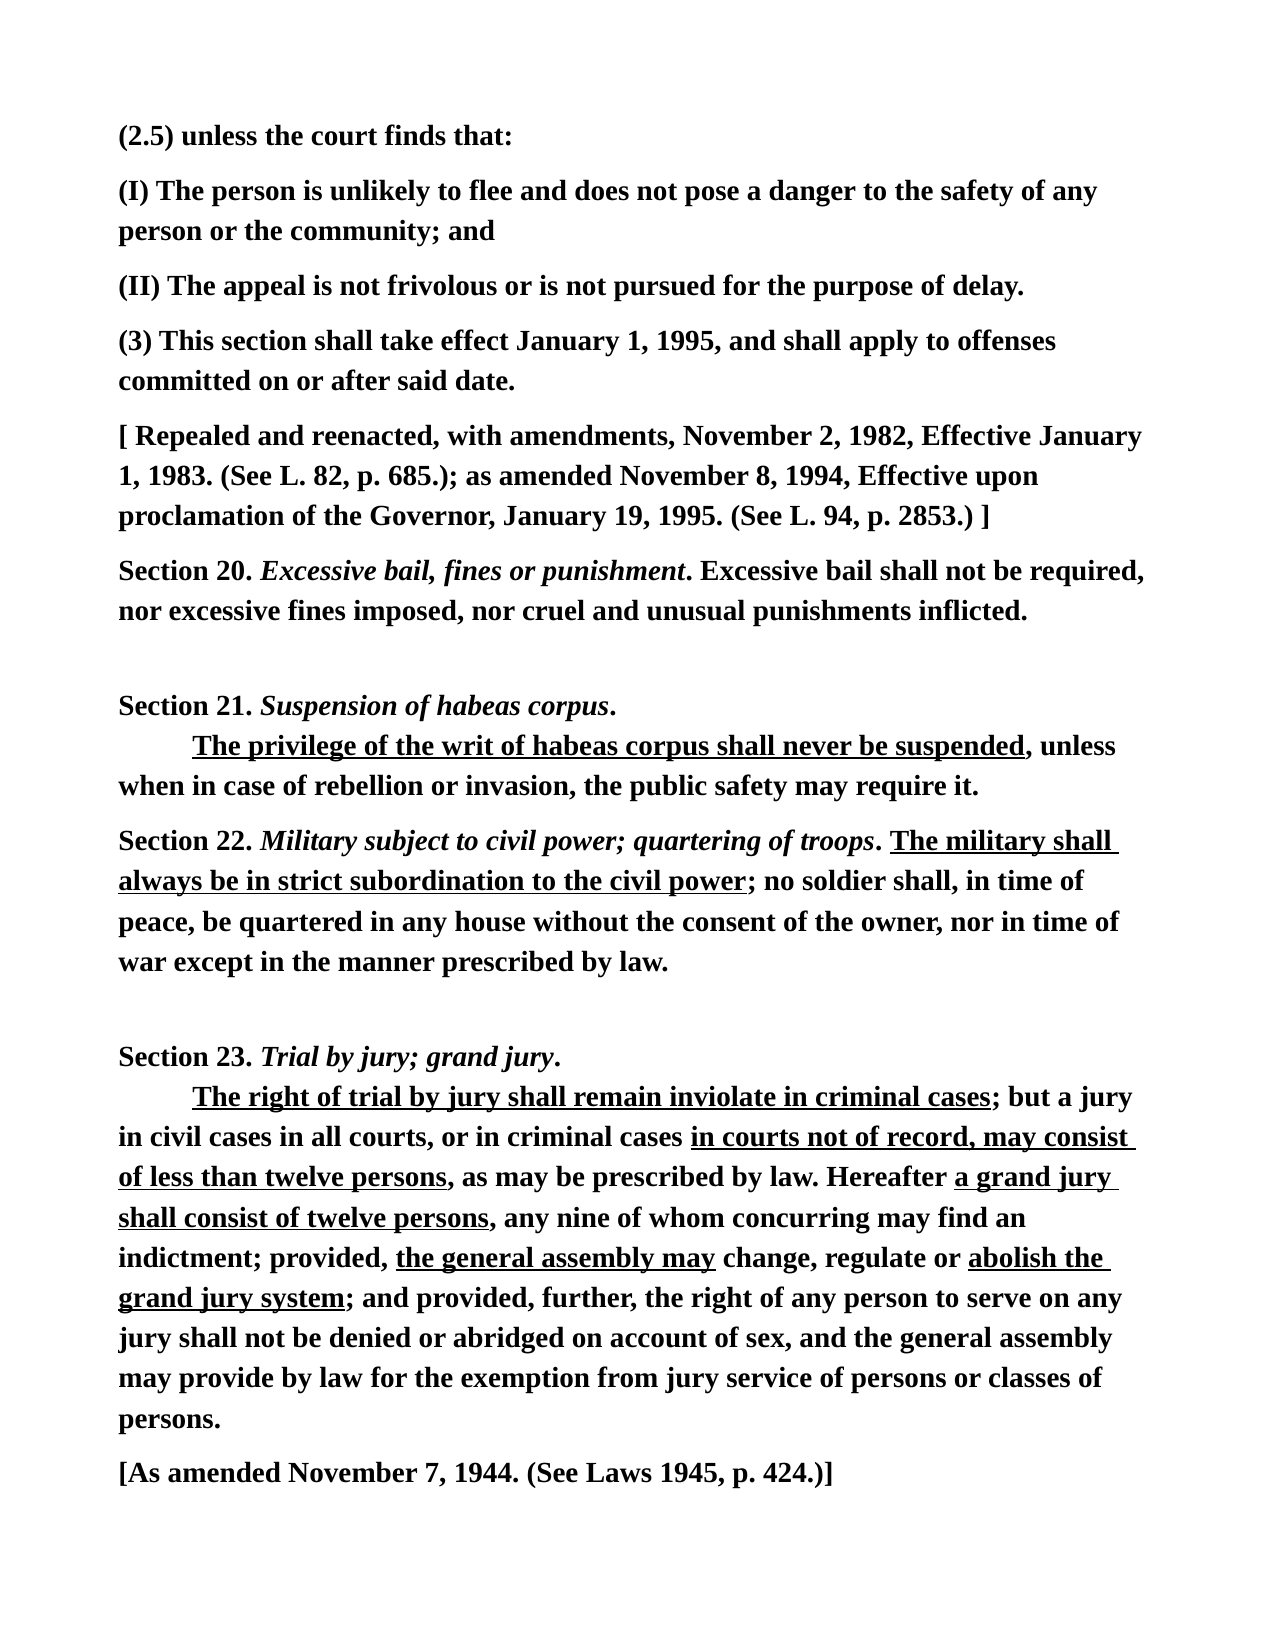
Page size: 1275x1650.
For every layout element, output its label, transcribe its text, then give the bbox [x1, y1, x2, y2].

text (I) The person is unlikely to flee and does not pose a danger to the safety of any person or the community; and [118, 173, 1157, 247]
text (3) This section shall take effect January 1, 1995, and shall apply to offenses committed on or after said date. [118, 323, 1157, 396]
text [As amended November 7, 1944. (See Laws 1945, p. 424.)] [118, 1456, 1157, 1489]
text Section 20. Excessive bail, fines or punishment. Excessive bail shall not be required, nor excessive fines imposed, nor cruel and unusual punishments inflicted. [118, 553, 1157, 627]
text (II) The appeal is not frivolous or is not pursued for the purpose of delay. [118, 268, 1157, 301]
text Section 23. Trial by jury; grand jury. The right of trial by jury shall remain inviolate in criminal cases; but a jury in civil cases in all courts, or in criminal cases in courts not of record, may consist of less than twelve persons, as may be prescribed by law. Hereafter a grand jury shall consist of twelve persons, any nine of whom concurring may find an indictment; provided, the general assembly may change, regulate or abolish the grand jury system; and provided, further, the right of any person to serve on any jury shall not be denied or abridged on account of sex, and the general assembly may provide by law for the exemption from jury service of persons or classes of persons. [118, 999, 1157, 1434]
text [ Repealed and reenacted, with amendments, November 2, 1982, Effective January 1, 1983. (See L. 82, p. 685.); as amended November 8, 1994, Effective upon proclamation of the Governor, January 19, 1995. (See L. 94, p. 2853.) ] [118, 418, 1157, 532]
text (2.5) unless the court finds that: [118, 118, 1157, 152]
text Section 21. Suspension of habeas corpus. The privilege of the writ of habeas corpus shall never be suspended, unless when in case of rebellion or invasion, the public safety may require it. [118, 648, 1157, 802]
text Section 22. Military subject to civil power; quartering of troops. The military shall always be in strict subordination to the civil power; no soldier shall, in time of peace, be quartered in any house without the consent of the owner, nor in time of war except in the manner prescribed by law. [118, 823, 1157, 977]
